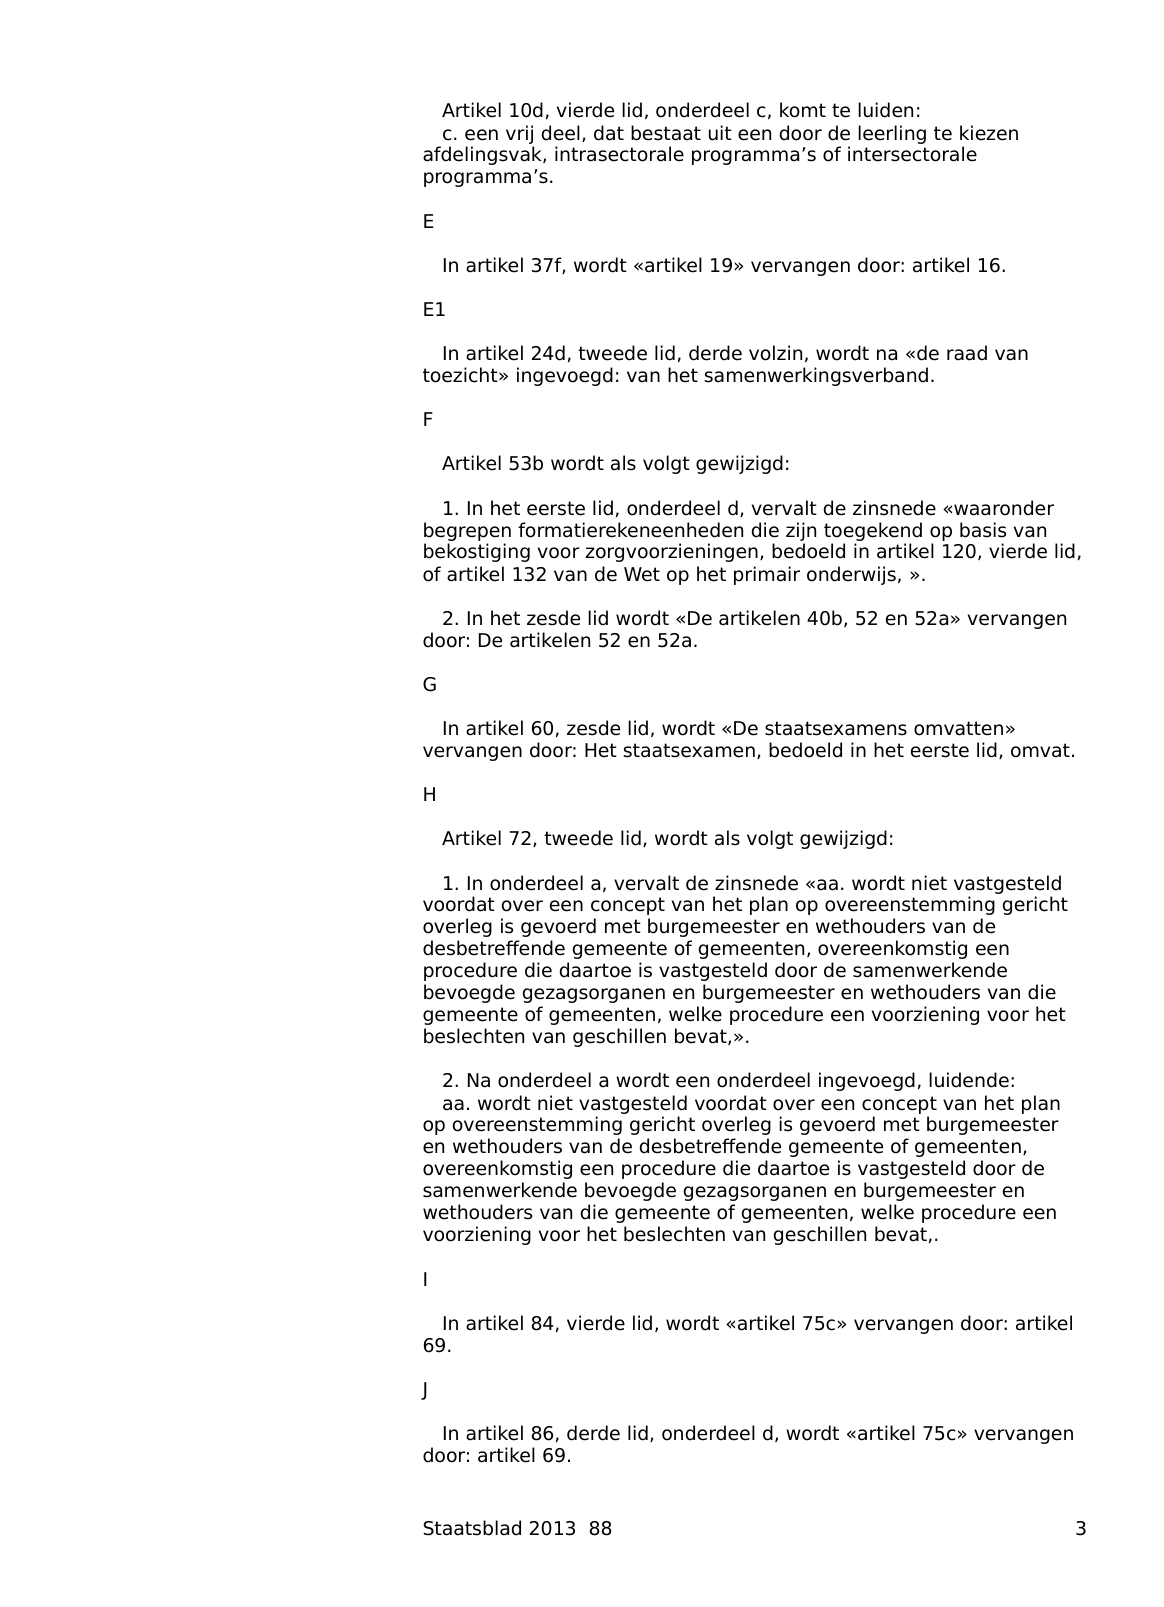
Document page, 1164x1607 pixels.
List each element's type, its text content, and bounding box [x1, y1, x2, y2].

text In artikel 24d, tweede lid, derde volzin, wordt na «de raad van toezicht» ingevoegd: van het samenwerkingsverband. [422, 343, 1087, 387]
text J [422, 1379, 1087, 1401]
text 1. In onderdeel a, vervalt de zinsnede «aa. wordt niet vastgesteld voordat over een concept van het plan op overeenstemming gericht overleg is gevoerd met burgemeester en wethouders van de desbetreffende gemeente of gemeenten, overeenkomstig een procedure die daartoe is vastgesteld door de samenwerkende bevoegde gezagsorganen en burgemeester en wethouders van die gemeente of gemeenten, welke procedure een voorziening voor het beslechten van geschillen bevat,». [422, 872, 1087, 1048]
text 2. In het zesde lid wordt «De artikelen 40b, 52 en 52a» vervangen door: De artikelen 52 en 52a. [422, 608, 1087, 652]
text 1. In het eerste lid, onderdeel d, vervalt de zinsnede «waaronder begrepen formatierekeneenheden die zijn toegekend op basis van bekostiging voor zorgvoorzieningen, bedoeld in artikel 120, vierde lid, of artikel 132 van de Wet op het primair onderwijs, ». [422, 497, 1087, 585]
text aa. wordt niet vastgesteld voordat over een concept van het plan op overeenstemming gericht overleg is gevoerd met burgemeester en wethouders van de desbetreffende gemeente of gemeenten, overeenkomstig een procedure die daartoe is vastgesteld door de samenwerkende bevoegde gezagsorganen en burgemeester en wethouders van die gemeente of gemeenten, welke procedure een voorziening voor het beslechten van geschillen bevat,. [422, 1092, 1087, 1246]
text E [422, 211, 1087, 232]
text Artikel 53b wordt als volgt gewijzigd: [422, 453, 1087, 475]
text In artikel 86, derde lid, onderdeel d, wordt «artikel 75c» vervangen door: artikel 69. [422, 1423, 1087, 1467]
text Artikel 10d, vierde lid, onderdeel c, komt te luiden: [422, 100, 1087, 122]
text c. een vrij deel, dat bestaat uit een door de leerling te kiezen afdelingsvak, intrasectorale programma’s of intersectorale programma’s. [422, 122, 1087, 188]
text In artikel 37f, wordt «artikel 19» vervangen door: artikel 16. [422, 255, 1087, 277]
text G [422, 674, 1087, 696]
text E1 [422, 299, 1087, 321]
text In artikel 60, zesde lid, wordt «De staatsexamens omvatten» vervangen door: Het staatsexamen, bedoeld in het eerste lid, omvat. [422, 718, 1087, 762]
text H [422, 784, 1087, 806]
text F [422, 409, 1087, 431]
text 2. Na onderdeel a wordt een onderdeel ingevoegd, luidende: [422, 1070, 1087, 1092]
text In artikel 84, vierde lid, wordt «artikel 75c» vervangen door: artikel 69. [422, 1313, 1087, 1357]
text Artikel 72, tweede lid, wordt als volgt gewijzigd: [422, 828, 1087, 850]
text I [422, 1268, 1087, 1290]
